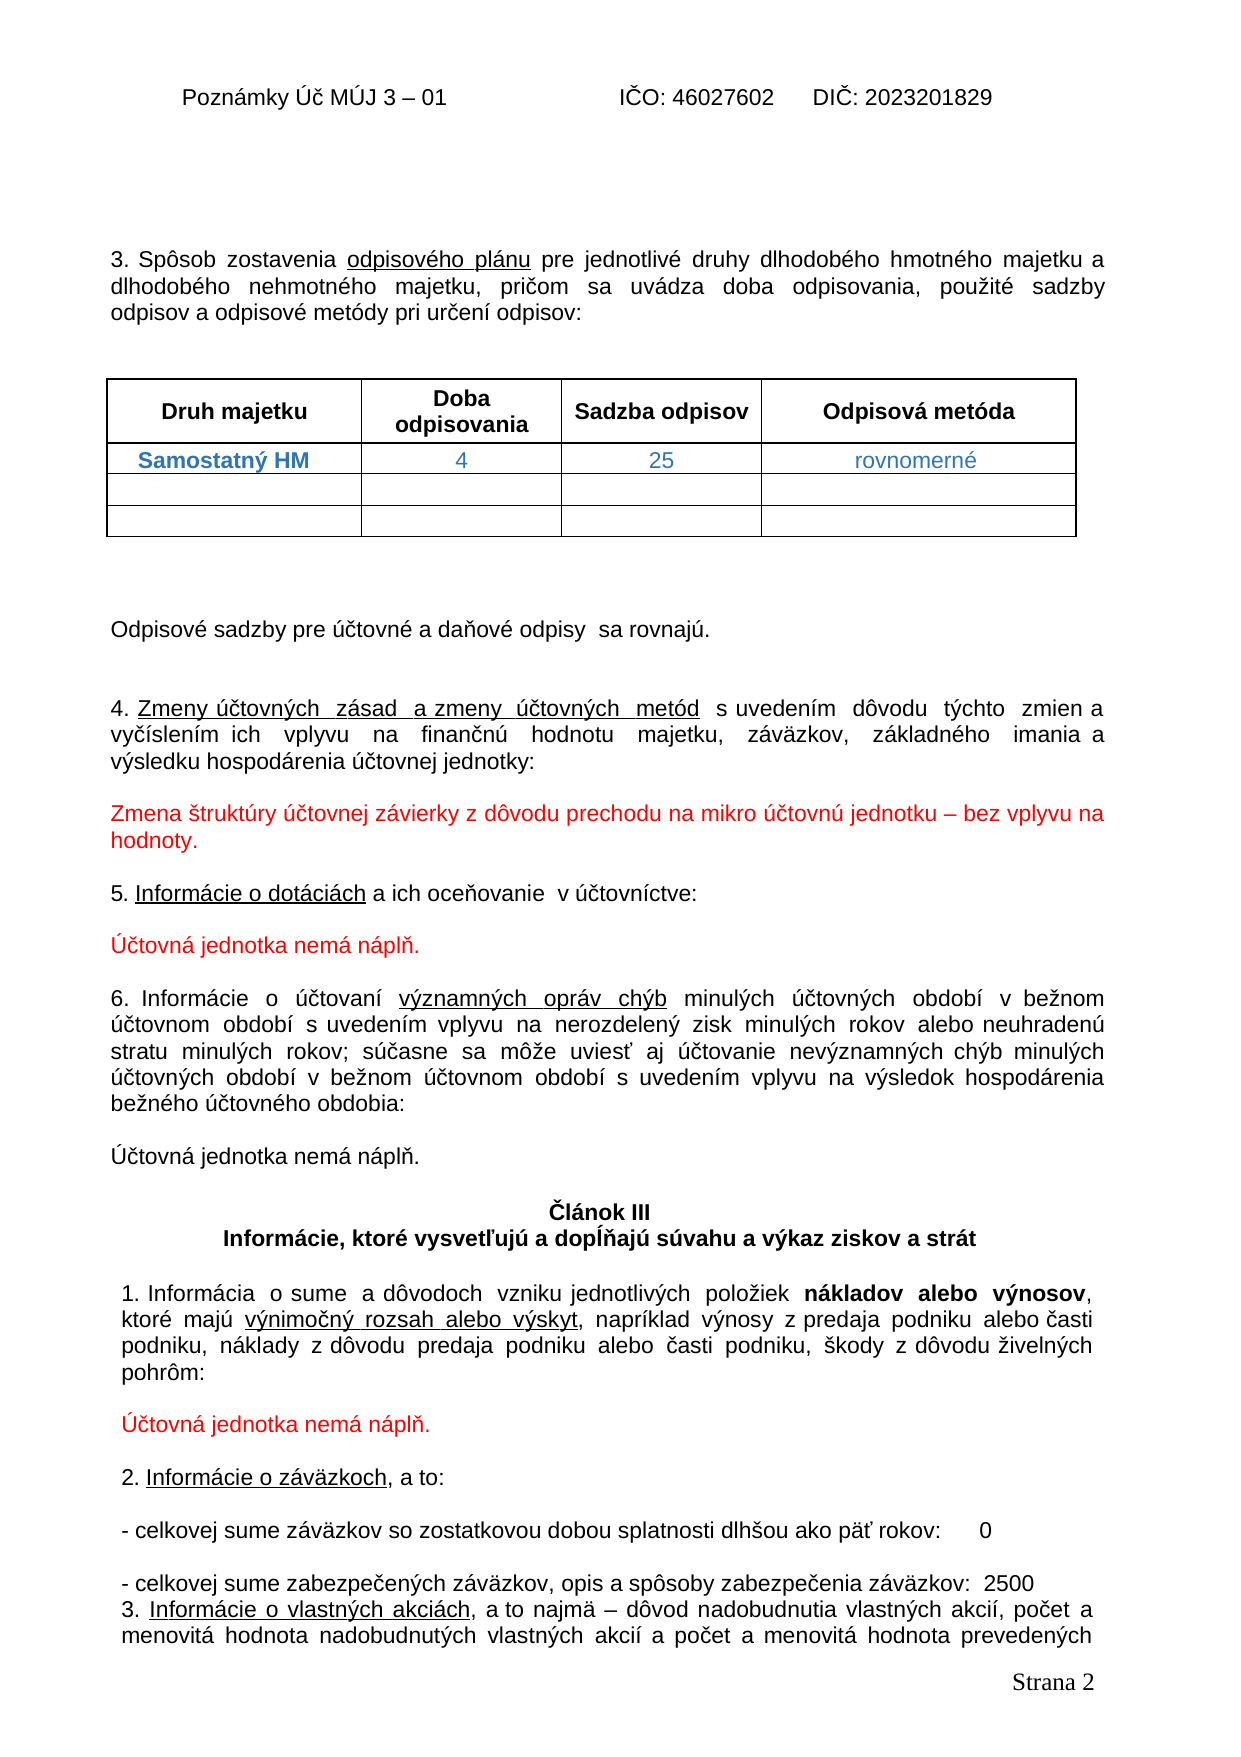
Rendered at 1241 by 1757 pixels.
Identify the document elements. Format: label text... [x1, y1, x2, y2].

text - celkovej sume záväzkov so zostatkovou dobou splatnosti dlhšou ako päť rokov: 0 [121, 1517, 1093, 1543]
table_cell [362, 506, 561, 536]
table_header Doba odpisovania [362, 380, 561, 442]
table_cell [362, 474, 561, 504]
table_cell rovnomerné [762, 444, 1075, 473]
table_cell [762, 474, 1075, 504]
text Informácie, ktoré vysvetľujú a dopĺňajú súvahu a výkaz ziskov a strát [110, 1225, 1088, 1251]
text 2. Informácie o záväzkoch, a to: [121, 1464, 1093, 1490]
text - celkovej sume zabezpečených záväzkov, opis a spôsoby zabezpečenia záväzkov: 2500 [121, 1569, 1093, 1596]
table_cell Samostatný HM [108, 444, 361, 473]
table_header Sadzba odpisov [562, 380, 761, 442]
text 6. Informácie o účtovaní významných opráv chýb minulých účtovných období v bežnom účtovnom období s uvedením vplyvu na nerozdelený zisk minulých rokov alebo neuhradenú stratu minulých rokov; súčasne sa môže uviesť aj účtovanie nevýznamných chýb minulých účtovných období v bežnom účtovnom období s uvedením vplyvu na výsledok hospodárenia bežného účtovného obdobia: [110, 985, 1105, 1117]
table_cell [108, 474, 361, 504]
text Účtovná jednotka nemá náplň. [121, 1411, 1093, 1438]
text 4. Zmeny účtovných zásad a zmeny účtovných metód s uvedením dôvodu týchto zmien a vyčíslením ich vplyvu na finančnú hodnotu majetku, záväzkov, základného imania a výsledku hospodárenia účtovnej jednotky: [110, 695, 1105, 774]
text Odpisové sadzby pre účtovné a daňové odpisy sa rovnajú. [110, 616, 1105, 642]
text Účtovná jednotka nemá náplň. [110, 1143, 1105, 1169]
subtitle Článok III [110, 1199, 1088, 1225]
text 3. Spôsob zostavenia odpisového plánu pre jednotlivé druhy dlhodobého hmotného majetku a dlhodobého nehmotného majetku, pričom sa uvádza doba odpisovania, použité sadzby odpisov a odpisové metódy pri určení odpisov: [110, 246, 1105, 325]
text 3. Informácie o vlastných akciách, a to najmä – dôvod nadobudnutia vlastných akcií, počet a menovitá hodnota nadobudnutých vlastných akcií a počet a menovitá hodnota prevedených [121, 1596, 1093, 1648]
table_cell [562, 506, 761, 536]
table_cell 4 [362, 444, 561, 473]
table_cell [108, 506, 361, 536]
table_header Druh majetku [108, 380, 361, 442]
text 1. Informácia o sume a dôvodoch vzniku jednotlivých položiek nákladov alebo výnosov, ktoré majú výnimočný rozsah alebo výskyt, napríklad výnosy z predaja podniku alebo časti podniku, náklady z dôvodu predaja podniku alebo časti podniku, škody z dôvodu živelných pohrôm: [121, 1279, 1093, 1385]
table_header Odpisová metóda [762, 380, 1075, 442]
table_cell [562, 474, 761, 504]
text Zmena štruktúry účtovnej závierky z dôvodu prechodu na mikro účtovnú jednotku – bez vplyvu na hodnoty. [110, 800, 1105, 853]
text 5. Informácie o dotáciách a ich oceňovanie v účtovníctve: [110, 879, 1105, 906]
table_cell [762, 506, 1075, 536]
text Účtovná jednotka nemá náplň. [110, 932, 1105, 958]
table_cell 25 [562, 444, 761, 473]
